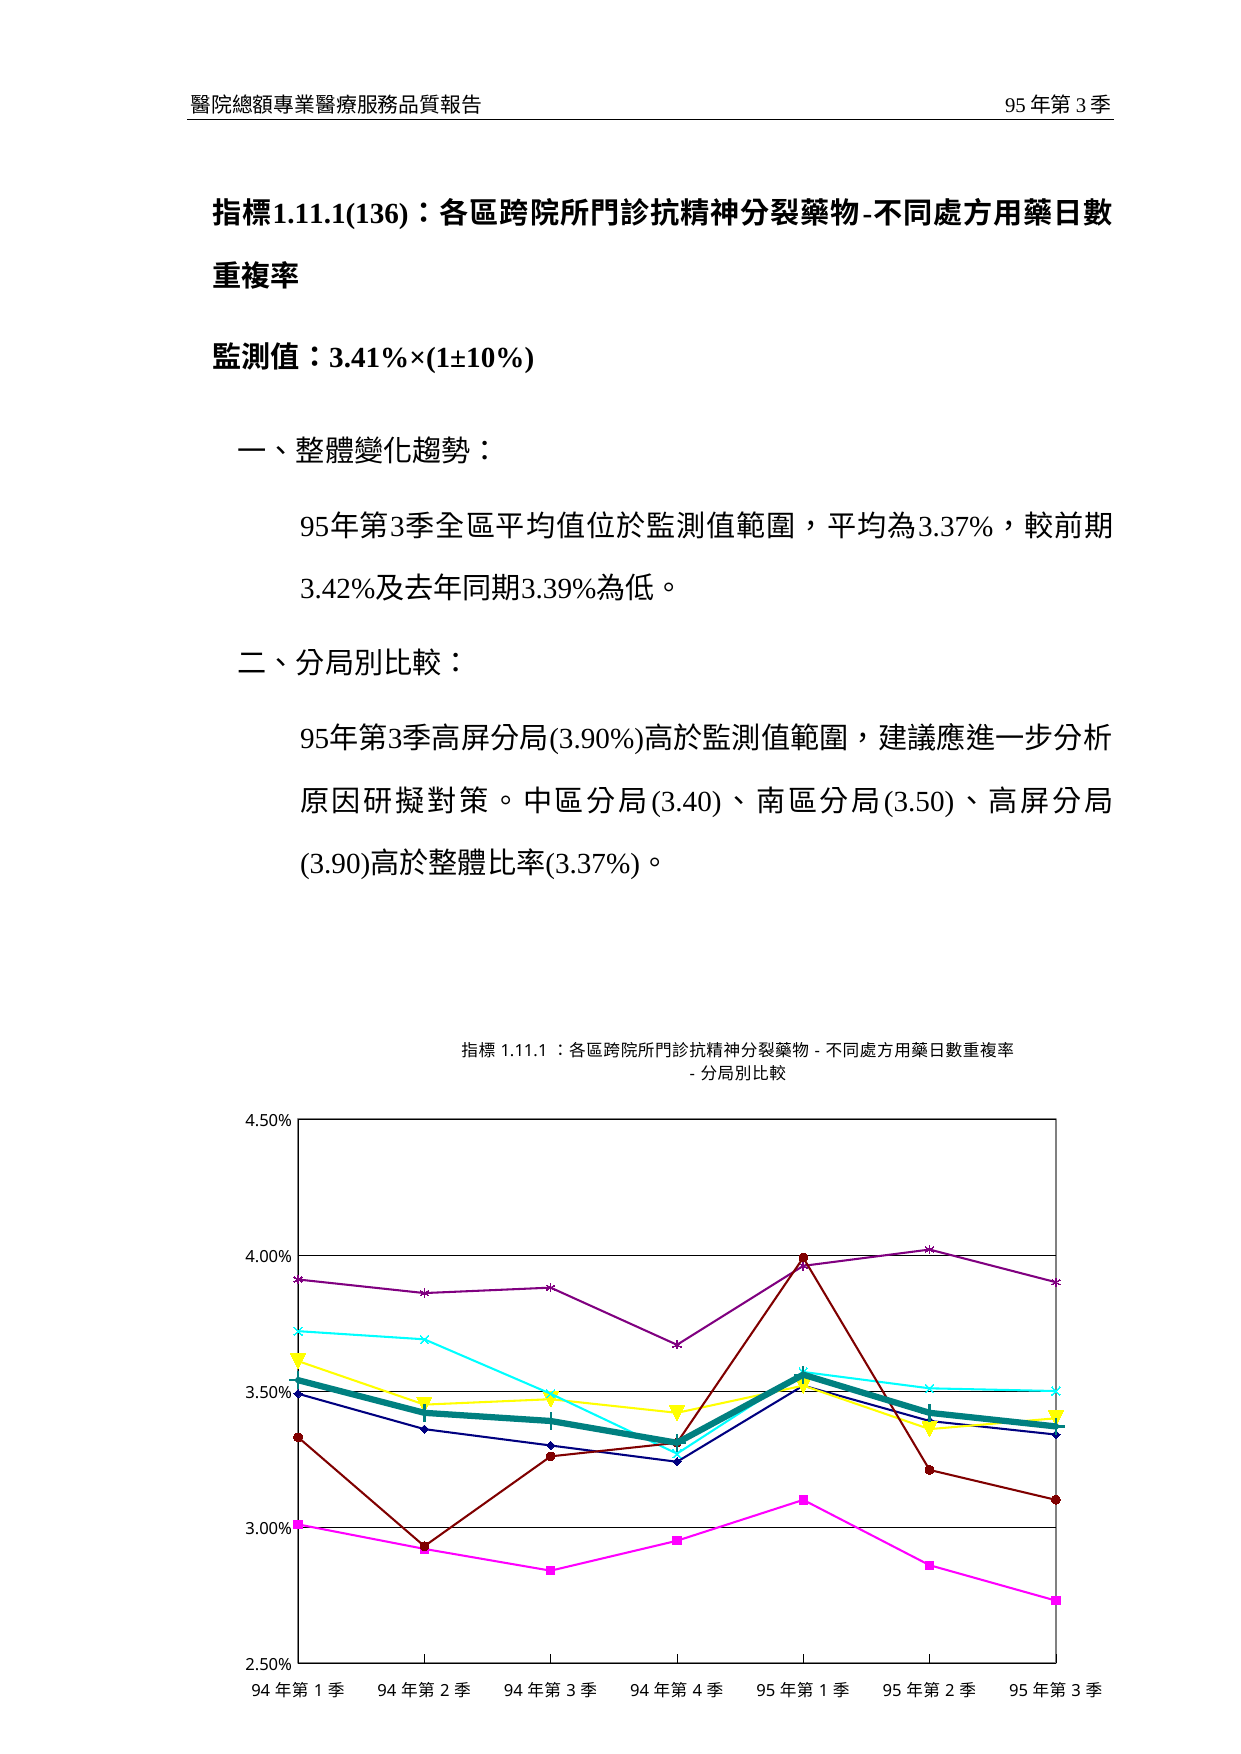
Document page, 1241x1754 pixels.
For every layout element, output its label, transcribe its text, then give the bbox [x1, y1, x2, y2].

text 二、分局別比較： [237, 619, 1114, 682]
text 一、整體變化趨勢： [237, 407, 1114, 469]
text 指標1.11.1(136)：各區跨院所門診抗精神分裂藥物-不同處方用藥日數重複率 [212, 169, 1114, 294]
text 95年第3季高屏分局(3.90%)高於監測值範圍，建議應進一步分析原因研擬對策。中區分局(3.40)、南區分局(3.50)、高屏分局(3.90)高於整體比率(3.37%)。 [300, 694, 1114, 882]
text 監測值：3.41%×(1±10%) [212, 313, 1114, 376]
text 95年第3季全區平均值位於監測值範圍，平均為3.37%，較前期3.42%及去年同期3.39%為低。 [300, 482, 1114, 607]
